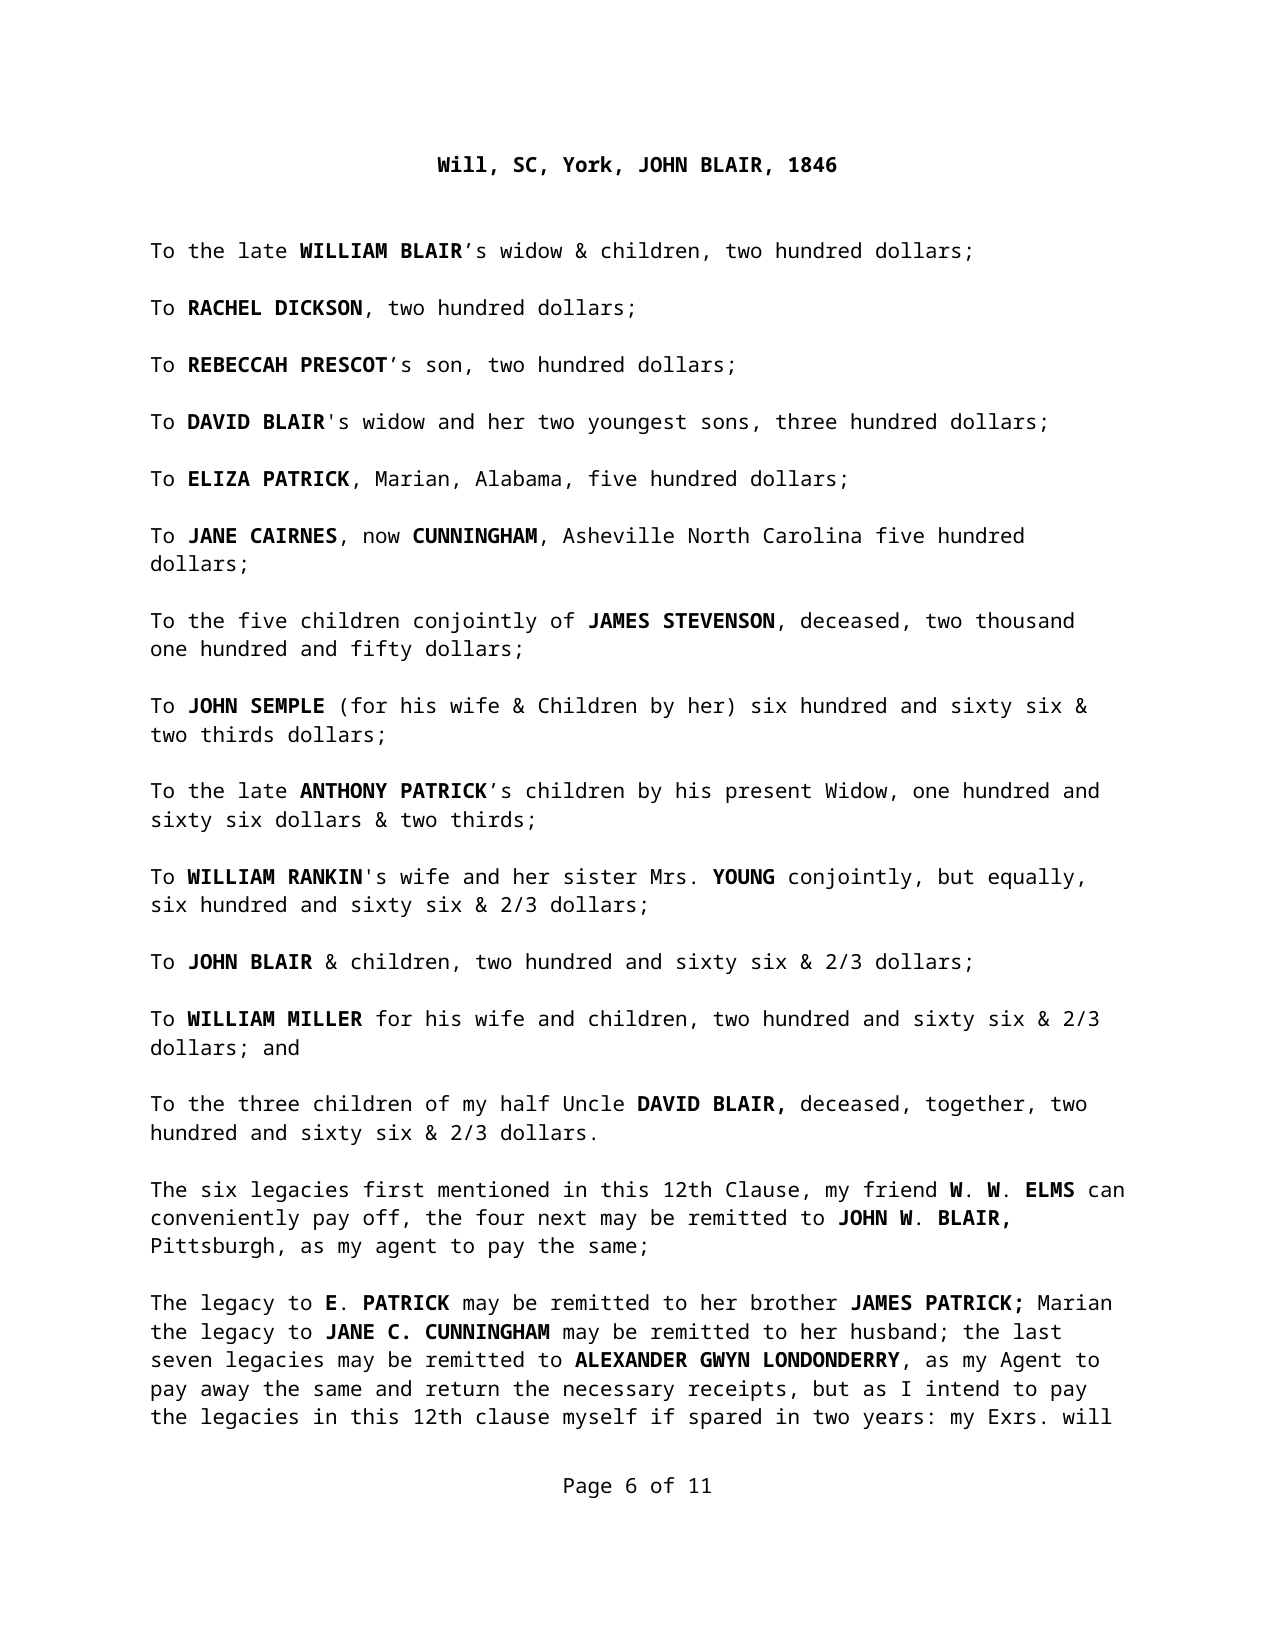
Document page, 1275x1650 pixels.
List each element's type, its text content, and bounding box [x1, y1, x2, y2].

text To Eliza Patrick, Marian, Alabama, five hundred dollars; [150, 464, 1125, 492]
text To John Semple (for his wife & Children by her) six hundred and sixty six & two thirds dollars; [150, 691, 1125, 748]
text To the late Anthony Patrick’s children by his present Widow, one hundred and sixty six dollars & two thirds; [150, 777, 1125, 833]
text To David Blair's widow and her two youngest sons, three hundred dollars; [150, 407, 1125, 435]
text To William Rankin's wife and her sister Mrs. Young conjointly, but equally, six hundred and sixty six & 2/3 dollars; [150, 862, 1125, 919]
text To Rachel Dickson, two hundred dollars; [150, 293, 1125, 322]
text To William Miller for his wife and children, two hundred and sixty six & 2/3 dollars; and [150, 1004, 1125, 1061]
text To John Blair & children, two hundred and sixty six & 2/3 dollars; [150, 947, 1125, 976]
text To the late William Blair’s widow & children, two hundred dollars; [150, 236, 1125, 265]
text one hundred and fifty dollars; [150, 634, 1125, 663]
text To Jane Cairnes, now Cunningham, Asheville North Carolina five hundred dollars; [150, 521, 1125, 578]
text To Rebeccah Prescot’s son, two hundred dollars; [150, 350, 1125, 378]
text To the three children of my half Uncle David Blair, deceased, together, two hundred and sixty six & 2/3 dollars. [150, 1089, 1125, 1146]
text To the five children conjointly of James Stevenson, deceased, two thousand [150, 606, 1125, 634]
text The legacy to E. Patrick may be remitted to her brother James Patrick; Marian the legacy to Jane C. Cunningham may be remitted to her husband; the last seven legacies may be remitted to Alexander Gwyn Londonderry, as my Agent to pay away the same and return the necessary receipts, but as I intend to pay the legacies in this 12th clause myself if spared in two years: my Exrs. will [150, 1288, 1125, 1431]
text The six legacies first mentioned in this 12th Clause, my friend W. W. Elms can conveniently pay off, the four next may be remitted to John W. Blair, Pittsburgh, as my agent to pay the same; [150, 1175, 1125, 1260]
